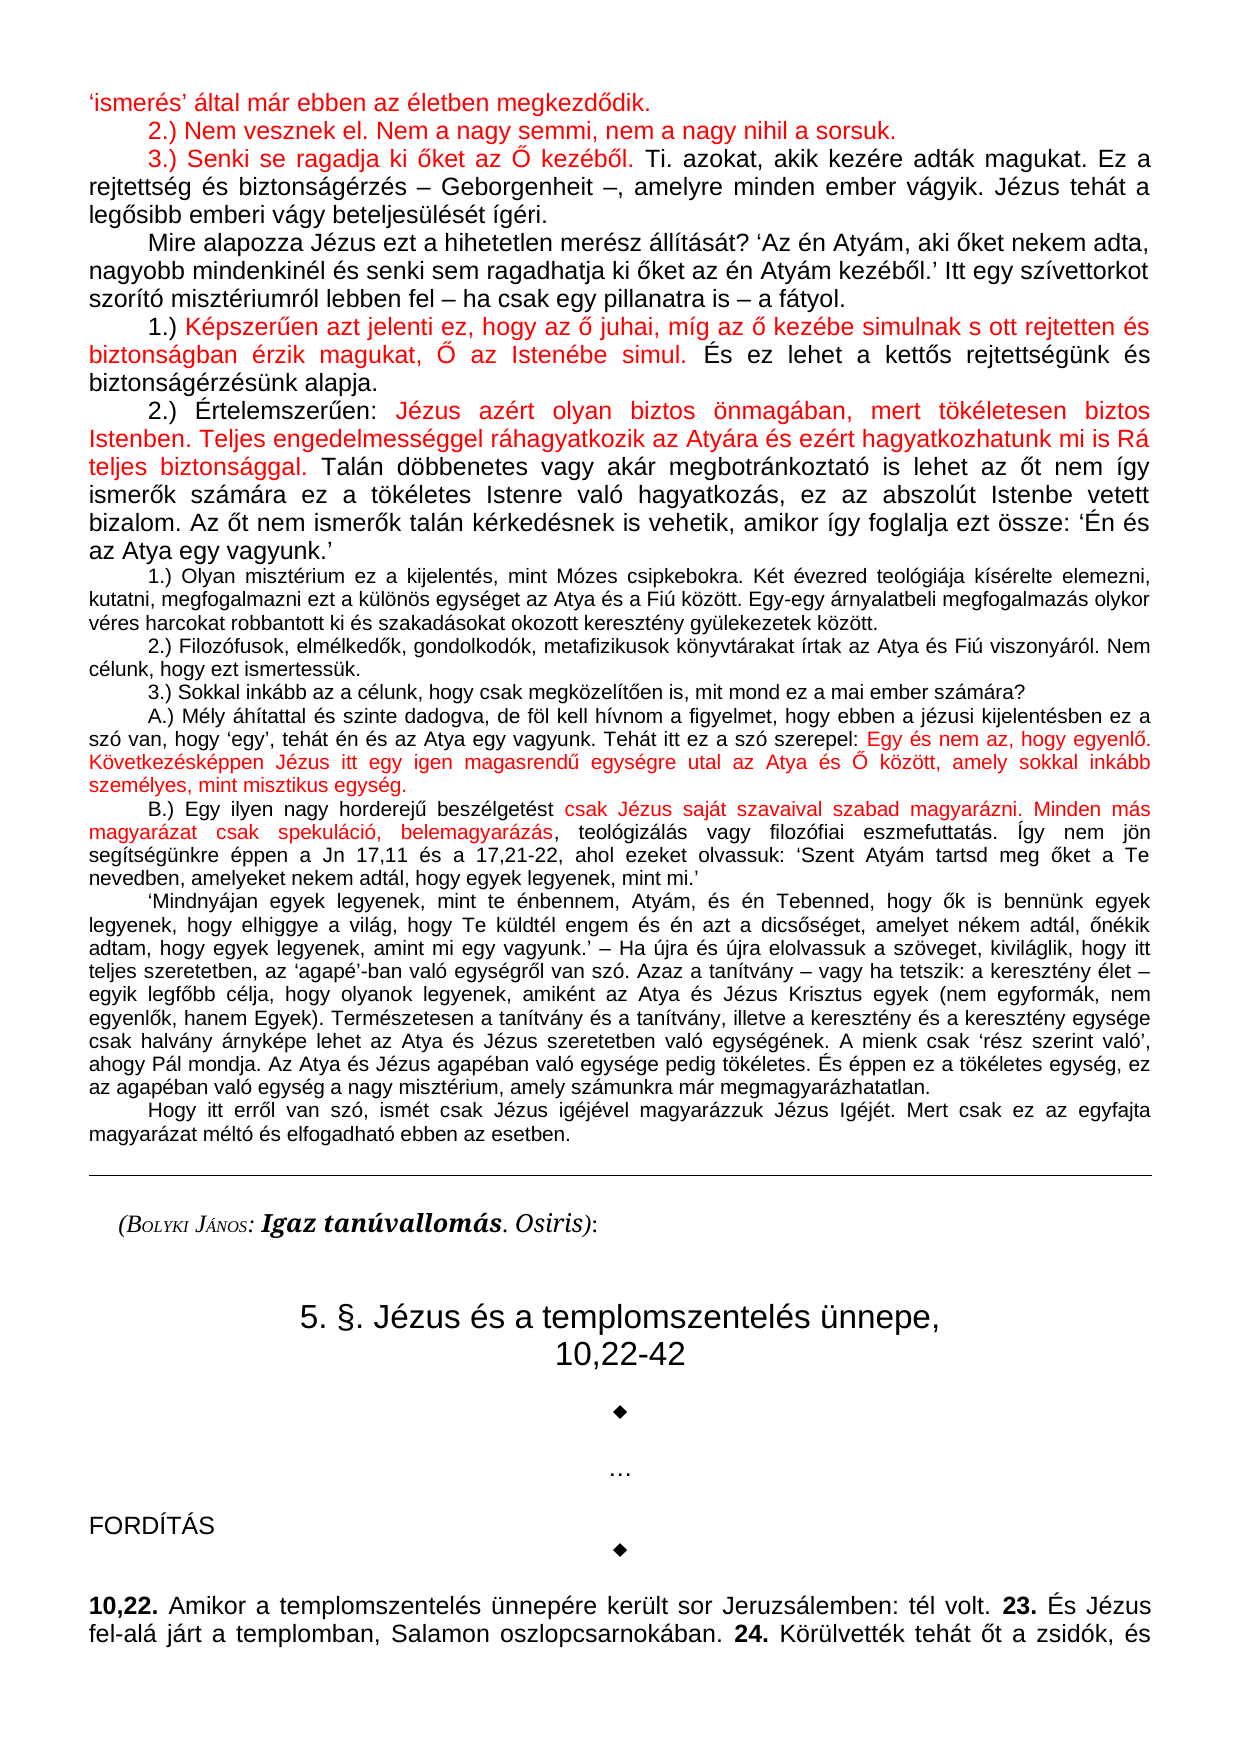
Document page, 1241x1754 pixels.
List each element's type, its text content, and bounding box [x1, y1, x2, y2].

text 2.) Filozófusok, elmélkedők, gondolkodók, metafizikusok könyvtárakat írtak az Atya és Fiú viszonyáról. Nem célunk, hogy ezt ismertessük. [88, 634, 1152, 681]
text 3.) Senki se ragadja ki őket az Ő kezéből. Ti. azokat, akik kezére adták magukat. Ez a rejtettség és biztonságérzés – Geborgenheit –, amelyre minden ember vágyik. Jézus tehát a legősibb emberi vágy beteljesülését ígéri. [88, 144, 1152, 229]
text 2.) Értelemszerűen: Jézus azért olyan biztos önmagában, mert tökéletesen biztos Istenben. Teljes engedelmességgel ráhagyatkozik az Atyára és ezért hagyatkozhatunk mi is Rá teljes biztonsággal. Talán döbbenetes vagy akár megbotránkoztató is lehet az őt nem így ismerők számára ez a tökéletes Istenre való hagyatkozás, ez az abszolút Istenbe vetett bizalom. Az őt nem ismerők talán kérkedésnek is vehetik, amikor így foglalja ezt össze: ‘Én és az Atya egy vagyunk.’ [88, 397, 1152, 565]
text ‘ismerés’ által már ebben az életben megkezdődik. [88, 88, 1152, 117]
text … [88, 1454, 1152, 1482]
text 1.) Olyan misztérium ez a kijelentés, mint Mózes csipkebokra. Két évezred teológiája kísérelte elemezni, kutatni, megfogalmazni ezt a különös egységet az Atya és a Fiú között. Egy-egy árnyalatbeli megfogalmazás olykor véres harcokat robbantott ki és szakadásokat okozott keresztény gyülekezetek között. [88, 565, 1152, 634]
text Hogy itt erről van szó, ismét csak Jézus igéjével magyarázzuk Jézus Igéjét. Mert csak ez az egyfajta magyarázat méltó és elfogadható ebben az esetben. [88, 1099, 1152, 1146]
text 10,22. Amikor a templomszentelés ünnepére került sor Jeruzsálemben: tél volt. 23. És Jézus fel-alá járt a templomban, Salamon oszlopcsarnokában. 24. Körülvették tehát őt a zsidók, és [88, 1592, 1152, 1648]
text 3.) Sokkal inkább az a célunk, hogy csak megközelítően is, mit mond ez a mai ember számára? [88, 681, 1152, 704]
text ‘Mindnyájan egyek legyenek, mint te énbennem, Atyám, és én Tebenned, hogy ők is bennünk egyek legyenek, hogy elhiggye a világ, hogy Te küldtél engem és én azt a dicsőséget, amelyet nékem adtál, őnékik adtam, hogy egyek legyenek, amint mi egy vagyunk.’ – Ha újra és újra elolvassuk a szöveget, kiviláglik, hogy itt teljes szeretetben, az ‘agapé’-ban való egységről van szó. Azaz a tanítvány – vagy ha tetszik: a keresztény élet – egyik legfőbb célja, hogy olyanok legyenek, amiként az Atya és Jézus Krisztus egyek (nem egyformák, nem egyenlők, hanem Egyek). Természetesen a tanítvány és a tanítvány, illetve a keresztény és a keresztény egysége csak halvány árnyképe lehet az Atya és Jézus szeretetben való egységének. A mienk csak ‘rész szerint való’, ahogy Pál mondja. Az Atya és Jézus agapéban való egysége pedig tökéletes. És éppen ez a tökéletes egység, ez az agapéban való egység a nagy misztérium, amely számunkra már megmagyarázhatatlan. [88, 890, 1152, 1099]
text 2.) Nem vesznek el. Nem a nagy semmi, nem a nagy nihil a sorsuk. [88, 117, 1152, 144]
text 1.) Képszerűen azt jelenti ez, hogy az ő juhai, míg az ő kezébe simulnak s ott rejtetten és biztonságban érzik magukat, Ő az Istenébe simul. És ez lehet a kettős rejtettségünk és biztonságérzésünk alapja. [88, 313, 1152, 397]
text Mire alapozza Jézus ezt a hihetetlen merész állítását? ‘Az én Atyám, aki őket nekem adta, nagyobb mindenkinél és senki sem ragadhatja ki őket az én Atyám kezéből.’ Itt egy szívettorkot szorító misztériumról lebben fel – ha csak egy pillanatra is – a fátyol. [88, 229, 1152, 313]
text B.) Egy ilyen nagy horderejű beszélgetést csak Jézus saját szavaival szabad magyarázni. Minden más magyarázat csak spekuláció, belemagyarázás, teológizálás vagy filozófiai eszmefuttatás. Így nem jön segítségünkre éppen a Jn 17,11 és a 17,21-22, ahol ezeket olvassuk: ‘Szent Atyám tartsd meg őket a Te nevedben, amelyeket nekem adtál, hogy egyek legyenek, mint mi.’ [88, 797, 1152, 890]
text A.) Mély áhítattal és szinte dadogva, de föl kell hívnom a figyelmet, hogy ebben a jézusi kijelentésben ez a szó van, hogy ‘egy’, tehát én és az Atya egy vagyunk. Tehát itt ez a szó szerepel: Egy és nem az, hogy egyenlő. Következésképpen Jézus itt egy igen magasrendű egységre utal az Atya és Ő között, amely sokkal inkább személyes, mint misztikus egység. [88, 704, 1152, 797]
text FORDÍTÁS [88, 1512, 1152, 1540]
text (Bolyki János: Igaz tanúvallomás. Osiris): [88, 1176, 1152, 1269]
text  [88, 1540, 1152, 1562]
text 5. §. Jézus és a templomszentelés ünnepe, 10,22-42 [88, 1298, 1152, 1372]
text  [88, 1402, 1152, 1425]
